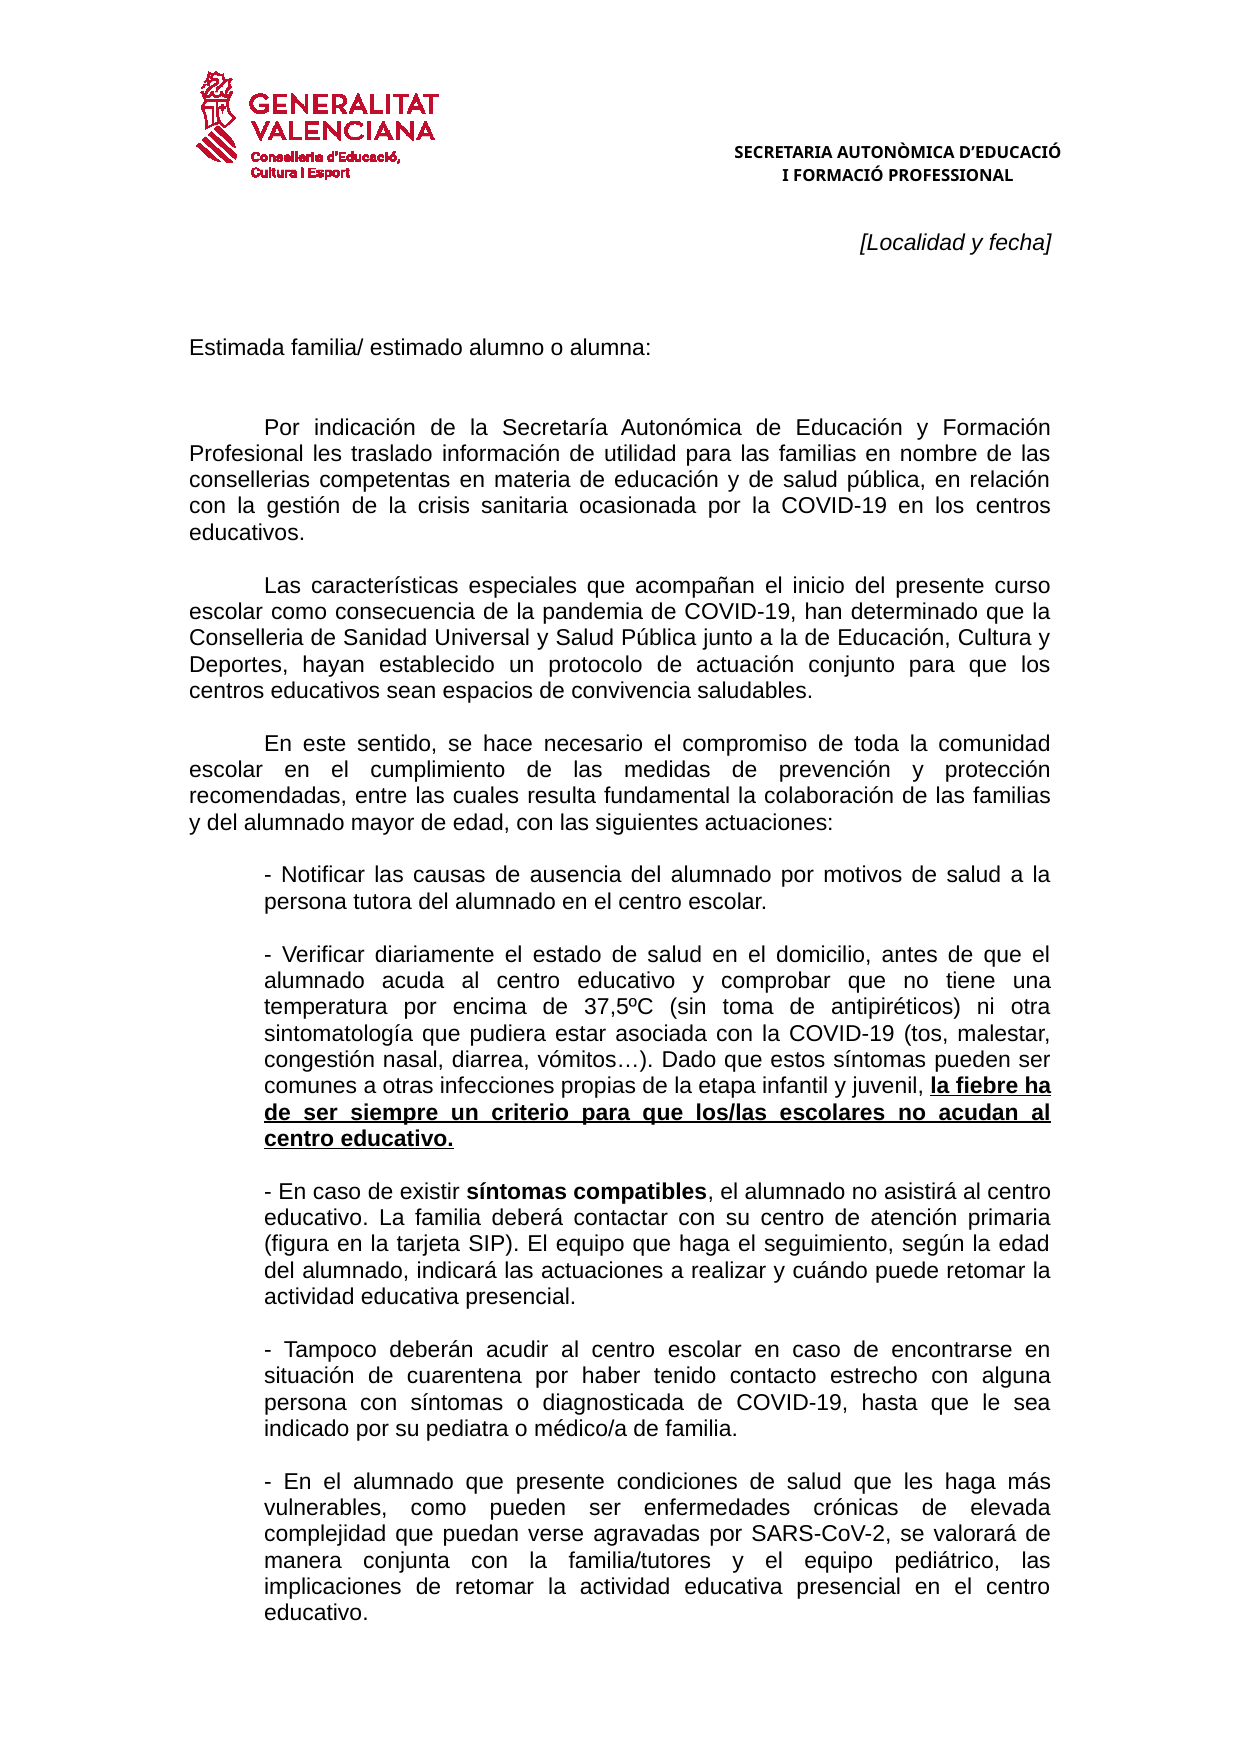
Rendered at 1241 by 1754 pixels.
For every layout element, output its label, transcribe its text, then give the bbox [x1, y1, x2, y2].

text - Notificar las causas de ausencia del alumnado por motivos de salud a la persona tutora del alumnado en el centro escolar. [264, 861, 1051, 914]
text centro educativo. [264, 1123, 1051, 1151]
text - En el alumnado que presente condiciones de salud que les haga más vulnerables, como pueden ser enfermedades crónicas de elevada complejidad que puedan verse agravadas por SARS-CoV-2, se valorará de manera conjunta con la familia/tutores y el equipo pediátrico, las implicaciones de retomar la actividad educativa presencial en el centro educativo. [264, 1468, 1051, 1626]
text - Verificar diariamente el estado de salud en el domicilio, antes de que el alumnado acuda al centro educativo y comprobar que no tiene una temperatura por encima de 37,5ºC (sin toma de antipiréticos) ni otra sintomatología que pudiera estar asociada con la COVID-19 (tos, malestar, congestión nasal, diarrea, vómitos…). Dado que estos síntomas pueden ser comunes a otras infecciones propias de la etapa infantil y juvenil, la fiebre ha de ser siempre un criterio para que los/las escolares no acudan al [264, 941, 1051, 1121]
text [Localidad y fecha] [189, 229, 1051, 255]
text Estimada familia/ estimado alumno o alumna: [189, 334, 1051, 361]
text Por indicación de la Secretaría Autonómica de Educación y Formación Profesional les traslado información de utilidad para las familias en nombre de las consellerias competentas en materia de educación y de salud pública, en relación con la gestión de la crisis sanitaria ocasionada por la COVID-19 en los centros educativos. [189, 413, 1051, 545]
text En este sentido, se hace necesario el compromiso de toda la comunidad escolar en el cumplimiento de las medidas de prevención y protección recomendadas, entre las cuales resulta fundamental la colaboración de las familias y del alumnado mayor de edad, con las siguientes actuaciones: [189, 730, 1051, 835]
text - En caso de existir síntomas compatibles, el alumnado no asistirá al centro educativo. La familia deberá contactar con su centro de atención primaria (figura en la tarjeta SIP). El equipo que haga el seguimiento, según la edad del alumnado, indicará las actuaciones a realizar y cuándo puede retomar la actividad educativa presencial. [264, 1178, 1051, 1309]
text - Tampoco deberán acudir al centro escolar en caso de encontrarse en situación de cuarentena por haber tenido contacto estrecho con alguna persona con síntomas o diagnosticada de COVID-19, hasta que le sea indicado por su pediatra o médico/a de familia. [264, 1336, 1051, 1441]
text Las características especiales que acompañan el inicio del presente curso escolar como consecuencia de la pandemia de COVID-19, han determinado que la Conselleria de Sanidad Universal y Salud Pública junto a la de Educación, Cultura y Deportes, hayan establecido un protocolo de actuación conjunto para que los centros educativos sean espacios de convivencia saludables. [189, 572, 1051, 703]
